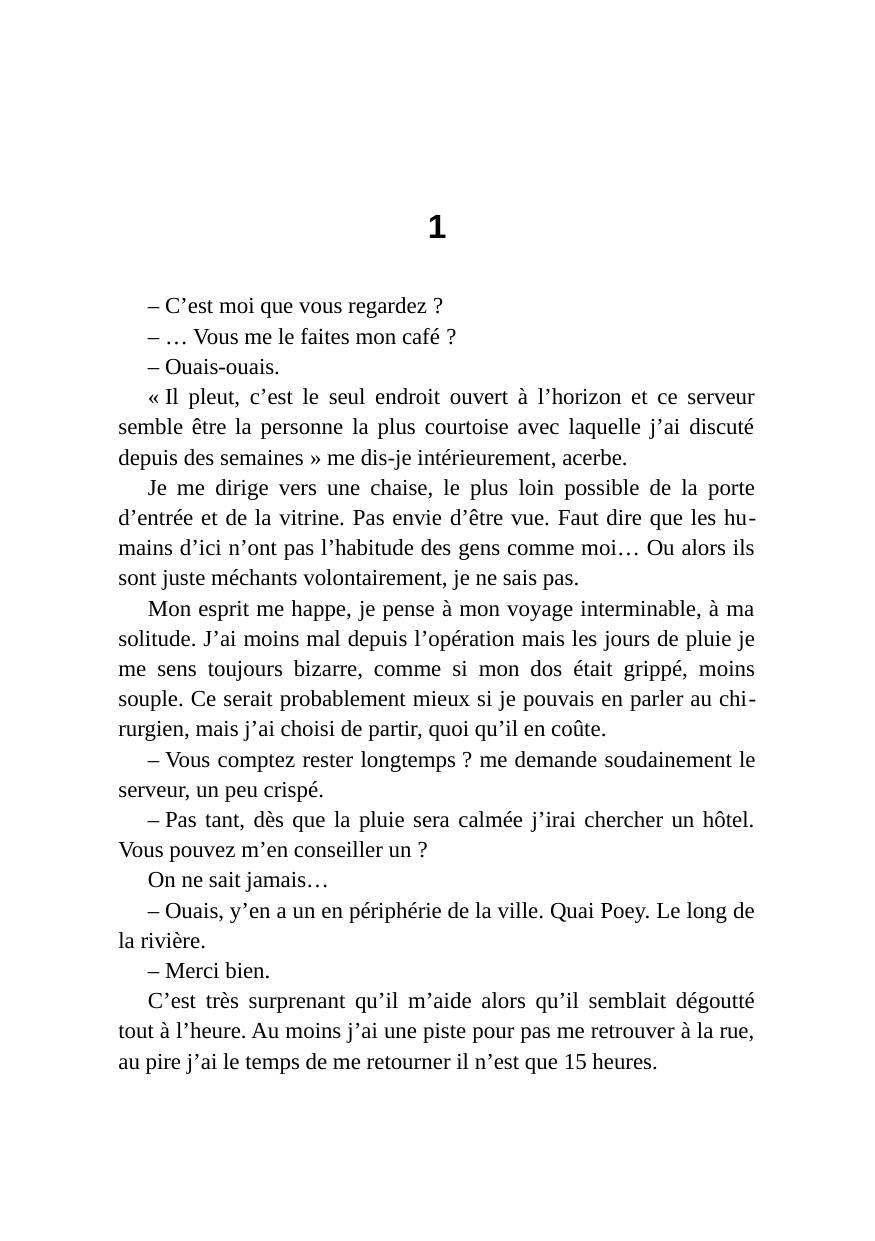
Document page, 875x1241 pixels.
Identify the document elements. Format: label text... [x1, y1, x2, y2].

text On ne sait jamais… [118, 867, 756, 893]
text C’est très surprenant qu’il m’aide alors qu’il semblait dégoutté tout à l’heure. Au moins j’ai une piste pour pas me retrouver à la rue, au pire j’ai le temps de me retourner il n’est que 15 heures. [118, 987, 756, 1074]
text – … Vous me le faites mon café ? [118, 323, 756, 349]
text Mon esprit me happe, je pense à mon voyage interminable, à ma solitude. J’ai moins mal depuis l’opération mais les jours de pluie je me sens toujours bizarre, comme si mon dos était grippé, moins souple. Ce serait probablement mieux si je pouvais en parler au chi­rurgien, mais j’ai choisi de partir, quoi qu’il en coûte. [118, 595, 756, 742]
text – C’est moi que vous regardez ? [118, 293, 756, 319]
subtitle 1 [118, 207, 756, 245]
text – Ouais-ouais. [118, 353, 756, 379]
text « Il pleut, c’est le seul endroit ouvert à l’horizon et ce serveur semble être la personne la plus courtoise avec laquelle j’ai discuté depuis des semaines » me dis-je intérieurement, acerbe. [118, 383, 756, 470]
text – Pas tant, dès que la pluie sera calmée j’irai chercher un hôtel. Vous pouvez m’en conseiller un ? [118, 806, 756, 863]
text – Ouais, y’en a un en périphérie de la ville. Quai Poey. Le long de la rivière. [118, 897, 756, 953]
text – Merci bien. [118, 957, 756, 983]
text – Vous comptez rester longtemps ? me demande soudainement le serveur, un peu crispé. [118, 746, 756, 802]
text Je me dirige vers une chaise, le plus loin possible de la porte d’entrée et de la vitrine. Pas envie d’être vue. Faut dire que les hu­mains d’ici n’ont pas l’habitude des gens comme moi… Ou alors ils sont juste méchants volontairement, je ne sais pas. [118, 474, 756, 591]
